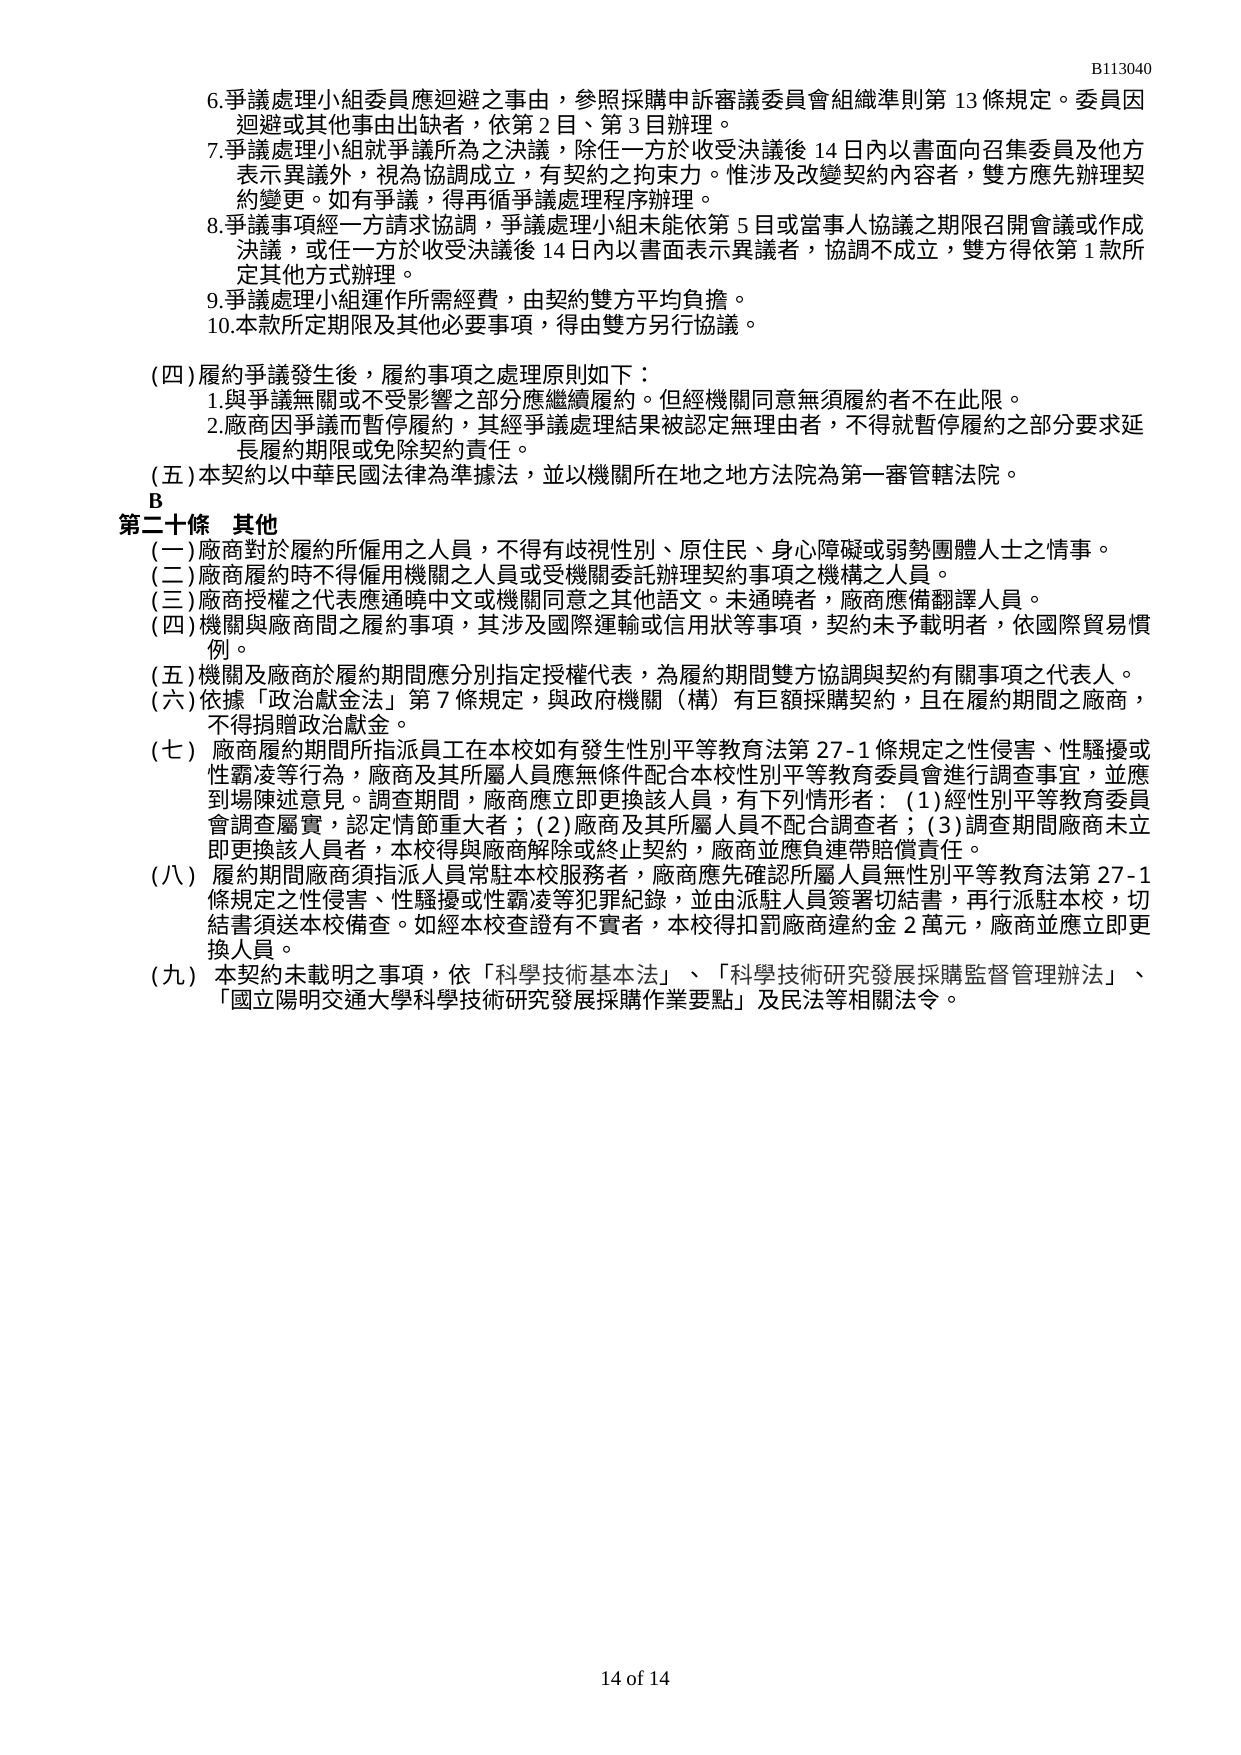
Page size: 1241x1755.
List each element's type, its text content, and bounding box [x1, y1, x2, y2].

text 10.本款所定期限及其他必要事項，得由雙方另行協議。 [207, 314, 1146, 339]
text (九) 本契約未載明之事項，依「科學技術基本法」、「科學技術研究發展採購監督管理辦法」、「國立陽明交通大學科學技術研究發展採購作業要點」及民法等相關法令。 [148, 964, 1152, 1014]
text 9.爭議處理小組運作所需經費，由契約雙方平均負擔。 [207, 289, 1146, 314]
text (三)廠商授權之代表應通曉中文或機關同意之其他語文。未通曉者，廠商應備翻譯人員。 [148, 589, 1152, 614]
text (五)本契約以中華民國法律為準據法，並以機關所在地之地方法院為第一審管轄法院。 [148, 464, 1152, 489]
text 6.爭議處理小組委員應迴避之事由，參照採購申訴審議委員會組織準則第13條規定。委員因迴避或其他事由出缺者，依第2目、第3目辦理。 [207, 89, 1146, 139]
text (五)機關及廠商於履約期間應分別指定授權代表，為履約期間雙方協調與契約有關事項之代表人。 [148, 664, 1152, 689]
text (四)機關與廠商間之履約事項，其涉及國際運輸或信用狀等事項，契約未予載明者，依國際貿易慣例。 [148, 614, 1152, 664]
text 第二十條 其他 [118, 514, 1152, 539]
text  [148, 489, 1152, 514]
text (七) 廠商履約期間所指派員工在本校如有發生性別平等教育法第27-1條規定之性侵害、性騷擾或性霸凌等行為，廠商及其所屬人員應無條件配合本校性別平等教育委員會進行調查事宜，並應到場陳述意見。調查期間，廠商應立即更換該人員，有下列情形者: (1)經性別平等教育委員會調查屬實，認定情節重大者；(2)廠商及其所屬人員不配合調查者；(3)調查期間廠商未立即更換該人員者，本校得與廠商解除或終止契約，廠商並應負連帶賠償責任。 [148, 739, 1152, 864]
text 2.廠商因爭議而暫停履約，其經爭議處理結果被認定無理由者，不得就暫停履約之部分要求延長履約期限或免除契約責任。 [207, 414, 1146, 464]
text (四)履約爭議發生後，履約事項之處理原則如下： [148, 364, 1152, 389]
text (六)依據「政治獻金法」第7條規定，與政府機關（構）有巨額採購契約，且在履約期間之廠商，不得捐贈政治獻金。 [148, 689, 1152, 739]
text 7.爭議處理小組就爭議所為之決議，除任一方於收受決議後14日內以書面向召集委員及他方表示異議外，視為協調成立，有契約之拘束力。惟涉及改變契約內容者，雙方應先辦理契約變更。如有爭議，得再循爭議處理程序辦理。 [207, 139, 1146, 214]
text (一)廠商對於履約所僱用之人員，不得有歧視性別、原住民、身心障礙或弱勢團體人士之情事。 [148, 539, 1152, 564]
text 1.與爭議無關或不受影響之部分應繼續履約。但經機關同意無須履約者不在此限。 [207, 389, 1146, 414]
text 8.爭議事項經一方請求協調，爭議處理小組未能依第5目或當事人協議之期限召開會議或作成決議，或任一方於收受決議後14日內以書面表示異議者，協調不成立，雙方得依第1款所定其他方式辦理。 [207, 214, 1146, 289]
text (八) 履約期間廠商須指派人員常駐本校服務者，廠商應先確認所屬人員無性別平等教育法第27-1條規定之性侵害、性騷擾或性霸凌等犯罪紀錄，並由派駐人員簽署切結書，再行派駐本校，切結書須送本校備查。如經本校查證有不實者，本校得扣罰廠商違約金2萬元，廠商並應立即更換人員。 [148, 864, 1152, 964]
text (二)廠商履約時不得僱用機關之人員或受機關委託辦理契約事項之機構之人員。 [148, 564, 1152, 589]
